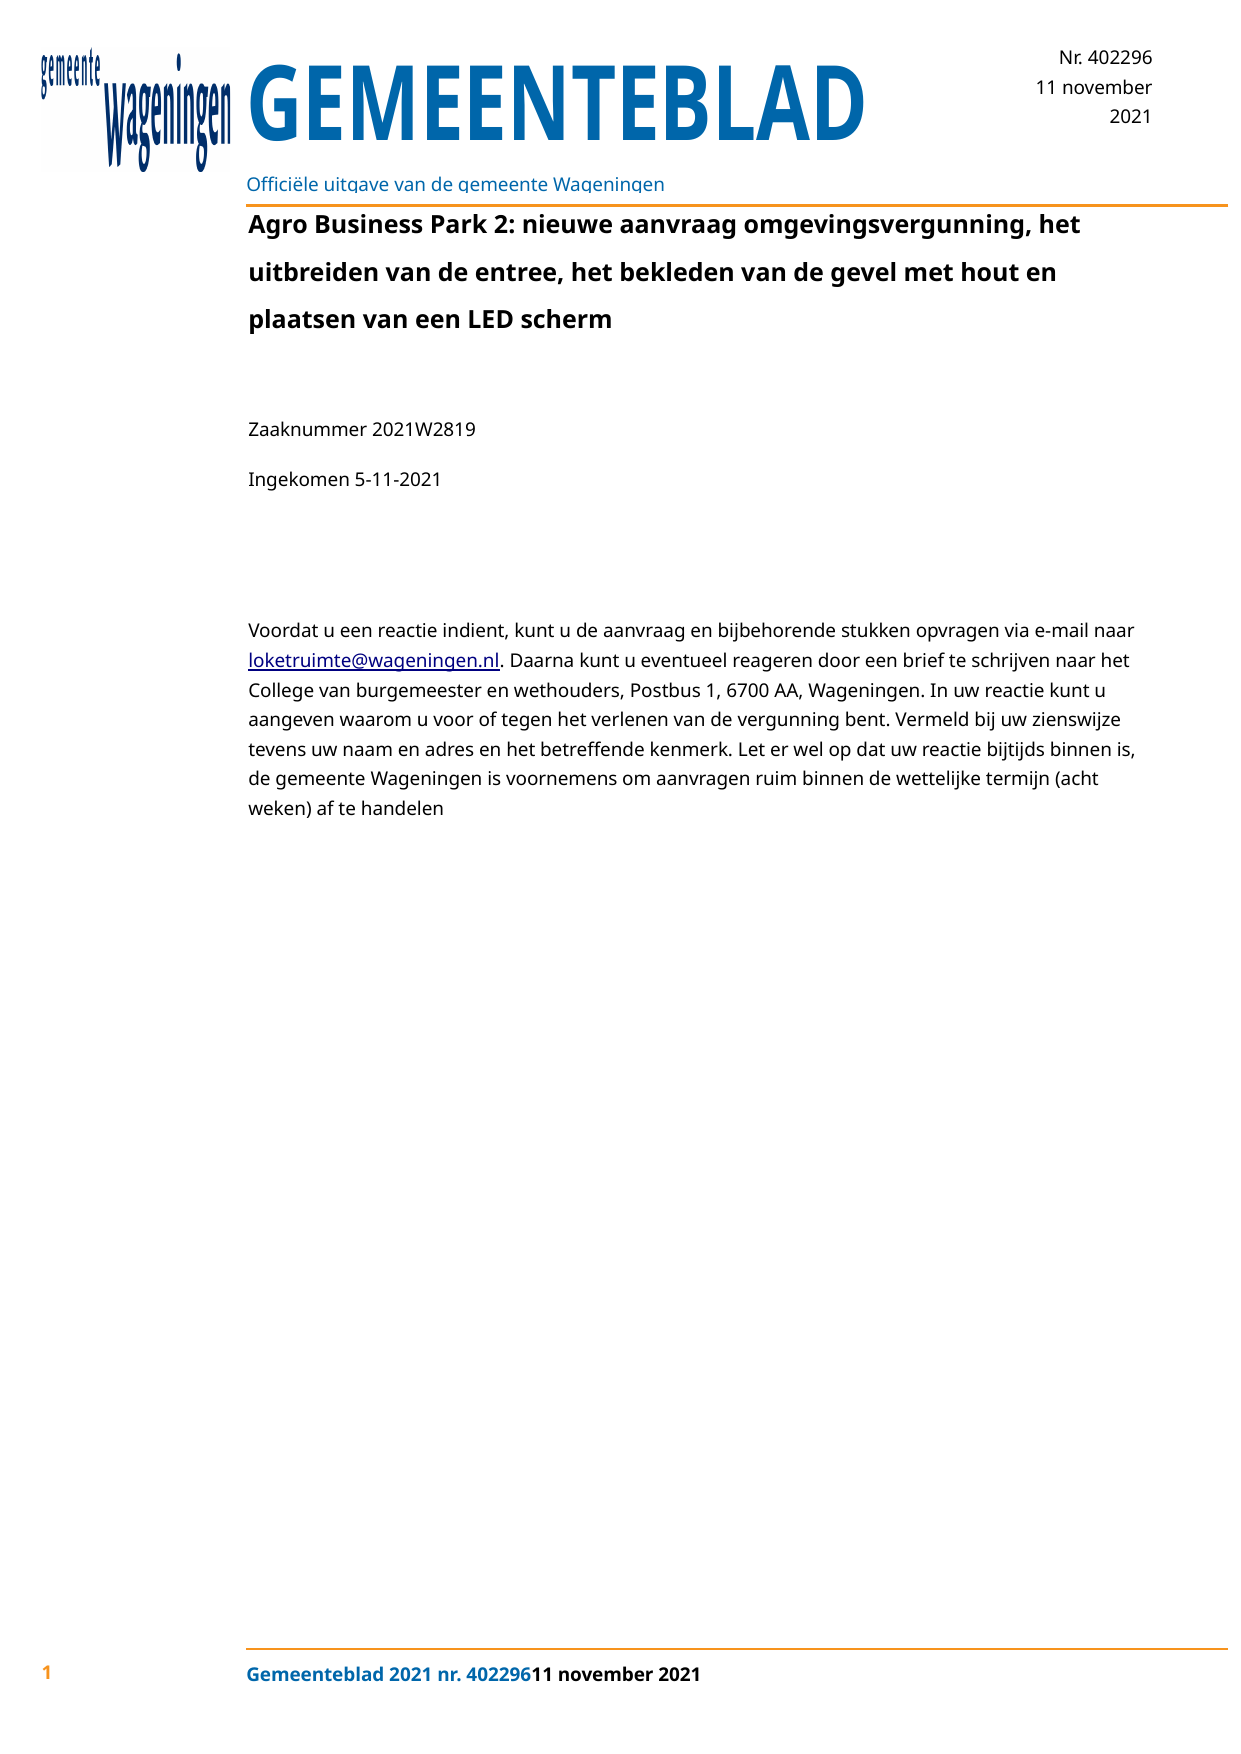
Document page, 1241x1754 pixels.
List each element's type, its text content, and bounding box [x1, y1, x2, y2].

text Zaaknummer 2021W2819 [248, 416, 1152, 442]
text Agro Business Park 2: nieuwe aanvraag omgevingsvergunning, het uitbreiden van de entree, het bekleden van de gevel met hout en plaatsen van een LED scherm [248, 207, 1152, 336]
text Voordat u een reactie indient, kunt u de aanvraag en bijbehorende stukken opvragen via e-mail naar loketruimte@wageningen.nl. Daarna kunt u eventueel reageren door een brief te schrijven naar het College van burgemeester en wethouders, Postbus 1, 6700 AA, Wageningen. In uw reactie kunt u aangeven waarom u voor of tegen het verlenen van de vergunning bent. Vermeld bij uw zienswijze tevens uw naam en adres en het betreffende kenmerk. Let er wel op dat uw reactie bijtijds binnen is, de gemeente Wageningen is voornemens om aanvragen ruim binnen de wettelijke termijn (acht weken) af te handelen [248, 618, 1152, 821]
text Ingekomen 5-11-2021 [248, 466, 1152, 492]
picture [41, 47, 231, 172]
